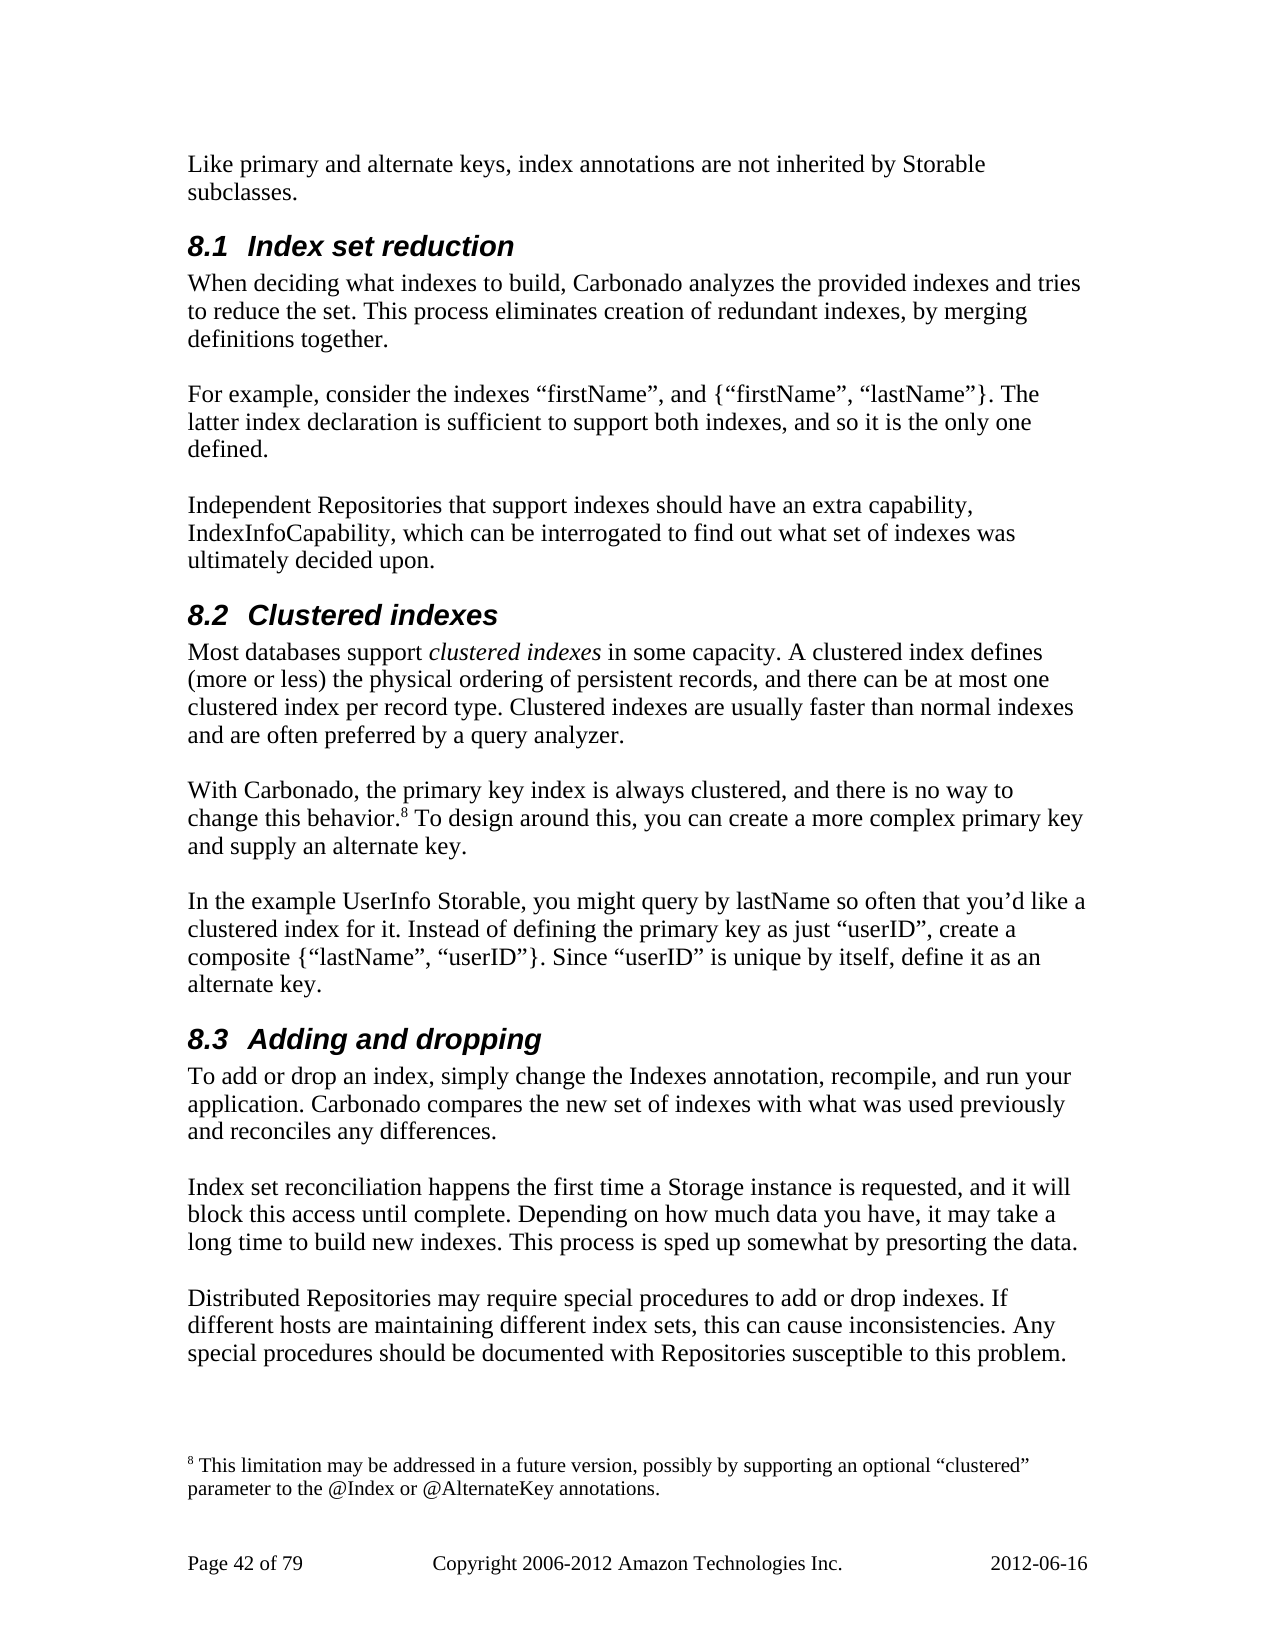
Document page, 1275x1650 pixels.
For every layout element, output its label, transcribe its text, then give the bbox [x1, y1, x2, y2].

subtitle Index set reduction [187, 230, 1087, 263]
subtitle Clustered indexes [187, 599, 1087, 632]
text This limitation may be addressed in a future version, possibly by supporting an optional “clustered” parameter to the @Index or @AlternateKey annotations. [187, 1454, 1087, 1500]
text Independent Repositories that support indexes should have an extra capability, IndexInfoCapability, which can be interrogated to find out what set of indexes was ultimately decided upon. [187, 491, 1087, 574]
text With Carbonado, the primary key index is always clustered, and there is no way to change this behavior. To design around this, you can create a more complex primary key and supply an alternate key. [187, 776, 1087, 859]
text To add or drop an index, simply change the Indexes annotation, recompile, and run your application. Carbonado compares the new set of indexes with what was used previously and reconciles any differences. [187, 1062, 1087, 1145]
text Index set reconciliation happens the first time a Storage instance is requested, and it will block this access until complete. Depending on how much data you have, it may take a long time to build new indexes. This process is sped up somewhat by presorting the data. [187, 1173, 1087, 1256]
text In the example UserInfo Storable, you might query by lastName so often that you’d like a clustered index for it. Instead of defining the primary key as just “userID”, create a composite {“lastName”, “userID”}. Since “userID” is unique by itself, define it as an alternate key. [187, 887, 1087, 998]
text Distributed Repositories may require special procedures to add or drop indexes. If different hosts are maintaining different index sets, this can cause inconsistencies. Any special procedures should be documented with Repositories susceptible to this problem. [187, 1284, 1087, 1367]
text For example, consider the indexes “firstName”, and {“firstName”, “lastName”}. The latter index declaration is sufficient to support both indexes, and so it is the only one defined. [187, 380, 1087, 463]
subtitle Adding and dropping [187, 1023, 1087, 1056]
text Like primary and alternate keys, index annotations are not inherited by Storable subclasses. [187, 150, 1087, 205]
text Most databases support clustered indexes in some capacity. A clustered index defines (more or less) the physical ordering of persistent records, and there can be at most one clustered index per record type. Clustered indexes are usually faster than normal indexes and are often preferred by a query analyzer. [187, 638, 1087, 749]
text When deciding what indexes to build, Carbonado analyzes the provided indexes and tries to reduce the set. This process eliminates creation of redundant indexes, by merging definitions together. [187, 269, 1087, 352]
